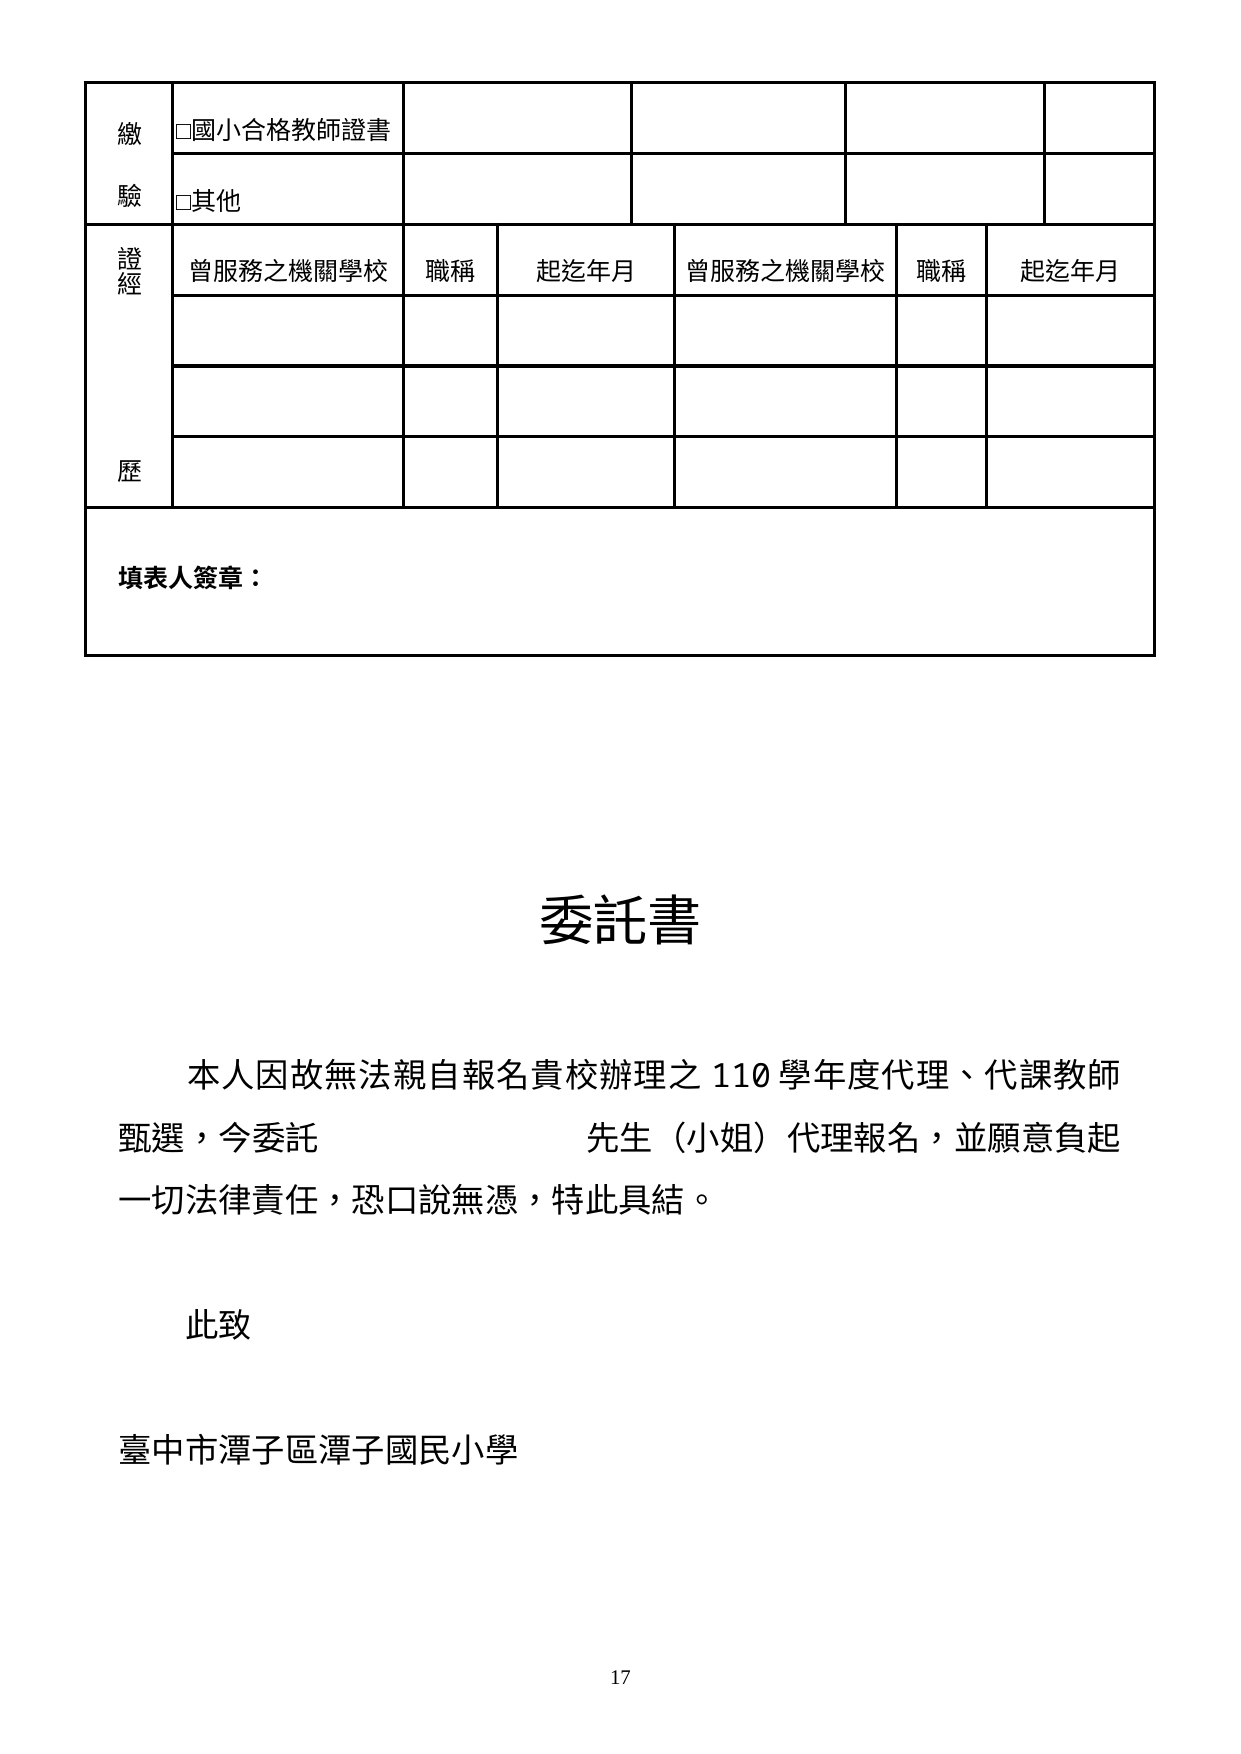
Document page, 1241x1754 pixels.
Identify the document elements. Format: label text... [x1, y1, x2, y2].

table_cell [405, 155, 630, 223]
table_cell [405, 438, 496, 506]
table_cell [174, 297, 402, 364]
table_cell [676, 297, 895, 364]
table_cell [1046, 155, 1153, 223]
text 本人因故無法親自報名貴校辦理之110學年度代理、代課教師甄選，今委託 先生（小姐）代理報名，並願意負起一切法律責任，恐口說無憑，特此具結。 [118, 1032, 1122, 1219]
text 此致 [118, 1282, 1122, 1344]
table_cell [633, 155, 844, 223]
table_cell 曾服務之機關學校 [174, 226, 402, 293]
table_cell [988, 368, 1153, 435]
table_cell 職稱 [898, 226, 985, 293]
table_cell [499, 368, 673, 435]
table_cell [499, 438, 673, 506]
table_cell [633, 84, 844, 152]
table_cell 曾服務之機關學校 [676, 226, 895, 293]
table_cell 填表人簽章： 填表日期： 年 月 日 [87, 509, 1153, 654]
text 委託書 [118, 844, 1122, 969]
table_cell [174, 368, 402, 435]
table_cell [847, 84, 1043, 152]
table_cell [898, 297, 985, 364]
table_cell 起迄年月 [499, 226, 673, 293]
table_cell 經 歷 [87, 226, 171, 506]
table_cell [847, 155, 1043, 223]
table_cell [1046, 84, 1153, 152]
table_cell 起迄年月 [988, 226, 1153, 293]
table_cell [174, 438, 402, 506]
table_cell □國小合格教師證書 [174, 84, 402, 152]
table_cell □其他 [174, 155, 402, 223]
table_cell [988, 297, 1153, 364]
table_cell [405, 297, 496, 364]
table_cell 應 繳 驗 證 件 [87, 84, 171, 223]
table_cell [499, 297, 673, 364]
table_cell [898, 438, 985, 506]
table_cell [898, 368, 985, 435]
table_cell [405, 84, 630, 152]
text 臺中市潭子區潭子國民小學 [118, 1407, 1122, 1469]
table_cell [676, 368, 895, 435]
table_cell [988, 438, 1153, 506]
table_cell [405, 368, 496, 435]
table_cell 職稱 [405, 226, 496, 293]
table_cell [676, 438, 895, 506]
